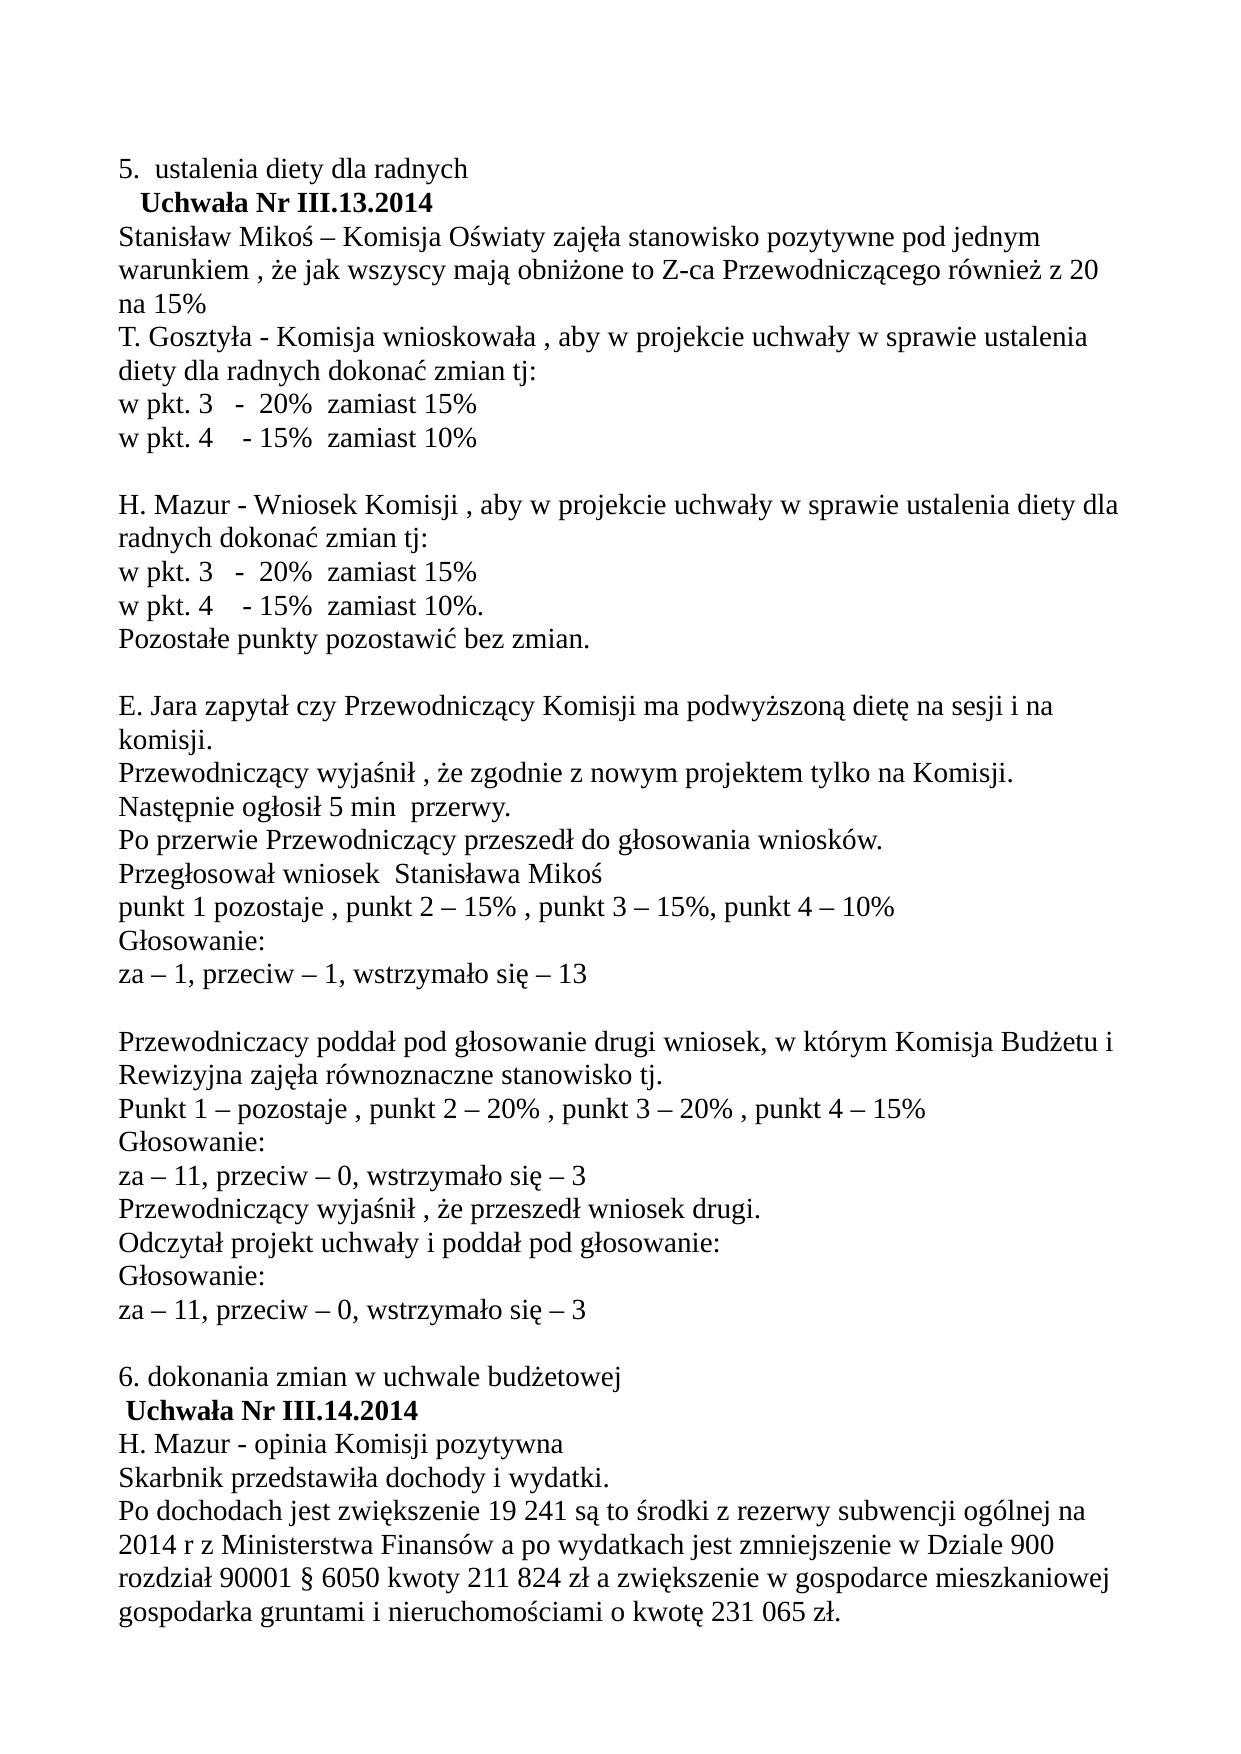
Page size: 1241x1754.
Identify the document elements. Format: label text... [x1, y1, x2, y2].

text Głosowanie: [118, 1258, 1122, 1292]
text H. Mazur - opinia Komisji pozytywna [118, 1426, 1122, 1460]
text w pkt. 4 - 15% zamiast 10% [118, 420, 1122, 453]
text Uchwała Nr III.13.2014 [118, 185, 1122, 219]
text Głosowanie: [118, 923, 1122, 957]
text Punkt 1 – pozostaje , punkt 2 – 20% , punkt 3 – 20% , punkt 4 – 15% [118, 1091, 1122, 1124]
text punkt 1 pozostaje , punkt 2 – 15% , punkt 3 – 15%, punkt 4 – 10% [118, 889, 1122, 923]
text w pkt. 3 - 20% zamiast 15% [118, 386, 1122, 420]
text T. Gosztyła - Komisja wnioskowała , aby w projekcie uchwały w sprawie ustalenia diety dla radnych dokonać zmian tj: [118, 319, 1122, 386]
text Po dochodach jest zwiększenie 19 241 są to środki z rezerwy subwencji ogólnej na 2014 r z Ministerstwa Finansów a po wydatkach jest zmniejszenie w Dziale 900 rozdział 90001 § 6050 kwoty 211 824 zł a zwiększenie w gospodarce mieszkaniowej gospodarka gruntami i nieruchomościami o kwotę 231 065 zł. [118, 1493, 1122, 1627]
text Przegłosował wniosek Stanisława Mikoś [118, 856, 1122, 889]
text 6. dokonania zmian w uchwale budżetowej [118, 1359, 1122, 1393]
text Po przerwie Przewodniczący przeszedł do głosowania wniosków. [118, 822, 1122, 856]
text Odczytał projekt uchwały i poddał pod głosowanie: [118, 1225, 1122, 1258]
text Stanisław Mikoś – Komisja Oświaty zajęła stanowisko pozytywne pod jednym warunkiem , że jak wszyscy mają obniżone to Z-ca Przewodniczącego również z 20 na 15% [118, 219, 1122, 319]
text w pkt. 4 - 15% zamiast 10%. [118, 588, 1122, 621]
text Przewodniczący wyjaśnił , że przeszedł wniosek drugi. [118, 1191, 1122, 1225]
text Następnie ogłosił 5 min przerwy. [118, 789, 1122, 822]
text Pozostałe punkty pozostawić bez zmian. [118, 621, 1122, 655]
text 5. ustalenia diety dla radnych [118, 152, 1122, 185]
text Przewodniczący wyjaśnił , że zgodnie z nowym projektem tylko na Komisji. [118, 755, 1122, 789]
text za – 11, przeciw – 0, wstrzymało się – 3 [118, 1292, 1122, 1326]
text Skarbnik przedstawiła dochody i wydatki. [118, 1460, 1122, 1493]
text Przewodniczacy poddał pod głosowanie drugi wniosek, w którym Komisja Budżetu i Rewizyjna zajęła równoznaczne stanowisko tj. [118, 1024, 1122, 1091]
text Uchwała Nr III.14.2014 [118, 1393, 1122, 1426]
text za – 1, przeciw – 1, wstrzymało się – 13 [118, 957, 1122, 990]
text H. Mazur - Wniosek Komisji , aby w projekcie uchwały w sprawie ustalenia diety dla radnych dokonać zmian tj: [118, 487, 1122, 554]
text E. Jara zapytał czy Przewodniczący Komisji ma podwyższoną dietę na sesji i na komisji. [118, 688, 1122, 755]
text za – 11, przeciw – 0, wstrzymało się – 3 [118, 1158, 1122, 1191]
text w pkt. 3 - 20% zamiast 15% [118, 554, 1122, 588]
text Głosowanie: [118, 1124, 1122, 1158]
